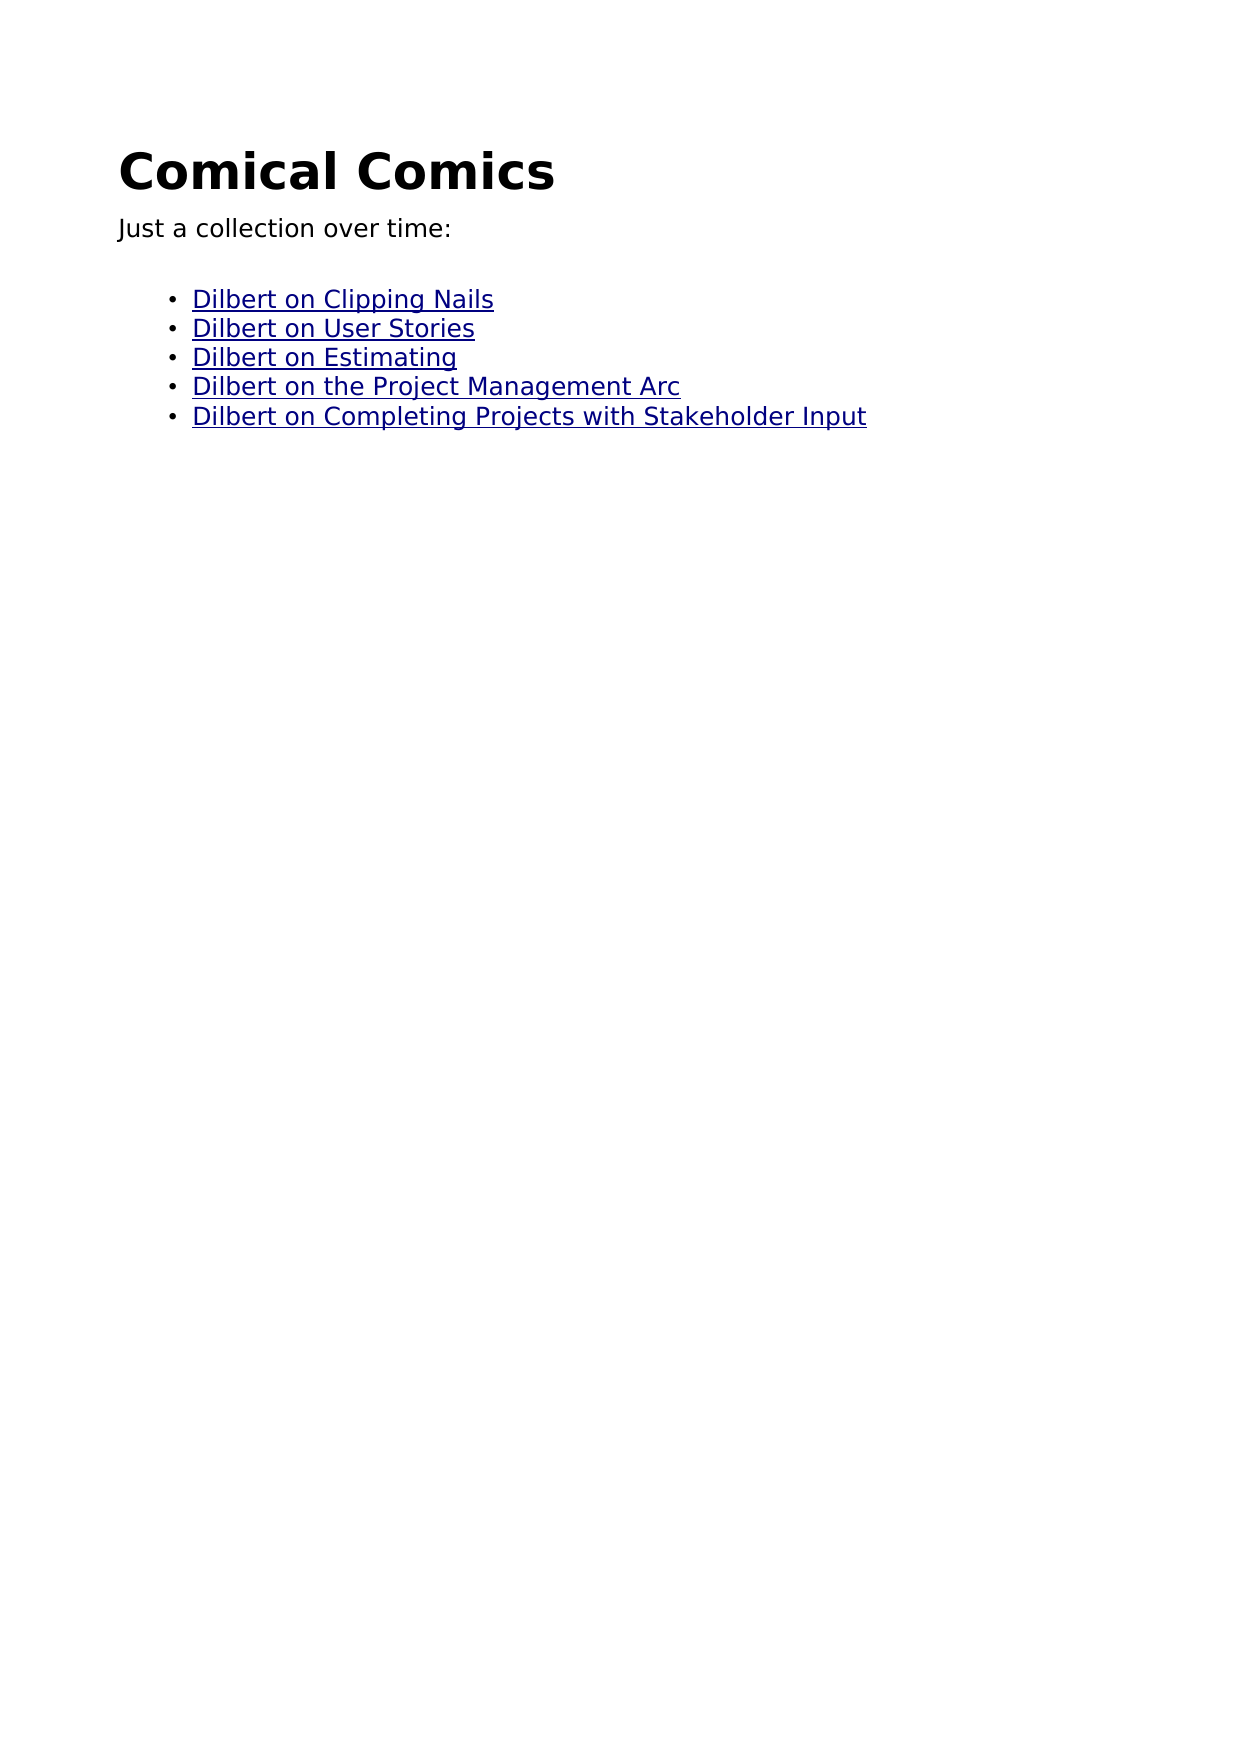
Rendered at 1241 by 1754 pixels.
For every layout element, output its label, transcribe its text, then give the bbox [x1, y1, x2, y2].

list Dilbert on Clipping Nails [177, 285, 1122, 314]
text Just a collection over time: [118, 214, 1122, 243]
list Dilbert on User Stories [177, 314, 1122, 343]
list Dilbert on Estimating [177, 343, 1122, 372]
list Dilbert on the Project Management Arc [177, 372, 1122, 402]
subtitle Comical Comics [118, 143, 1122, 201]
list Dilbert on Completing Projects with Stakeholder Input [177, 402, 1122, 431]
